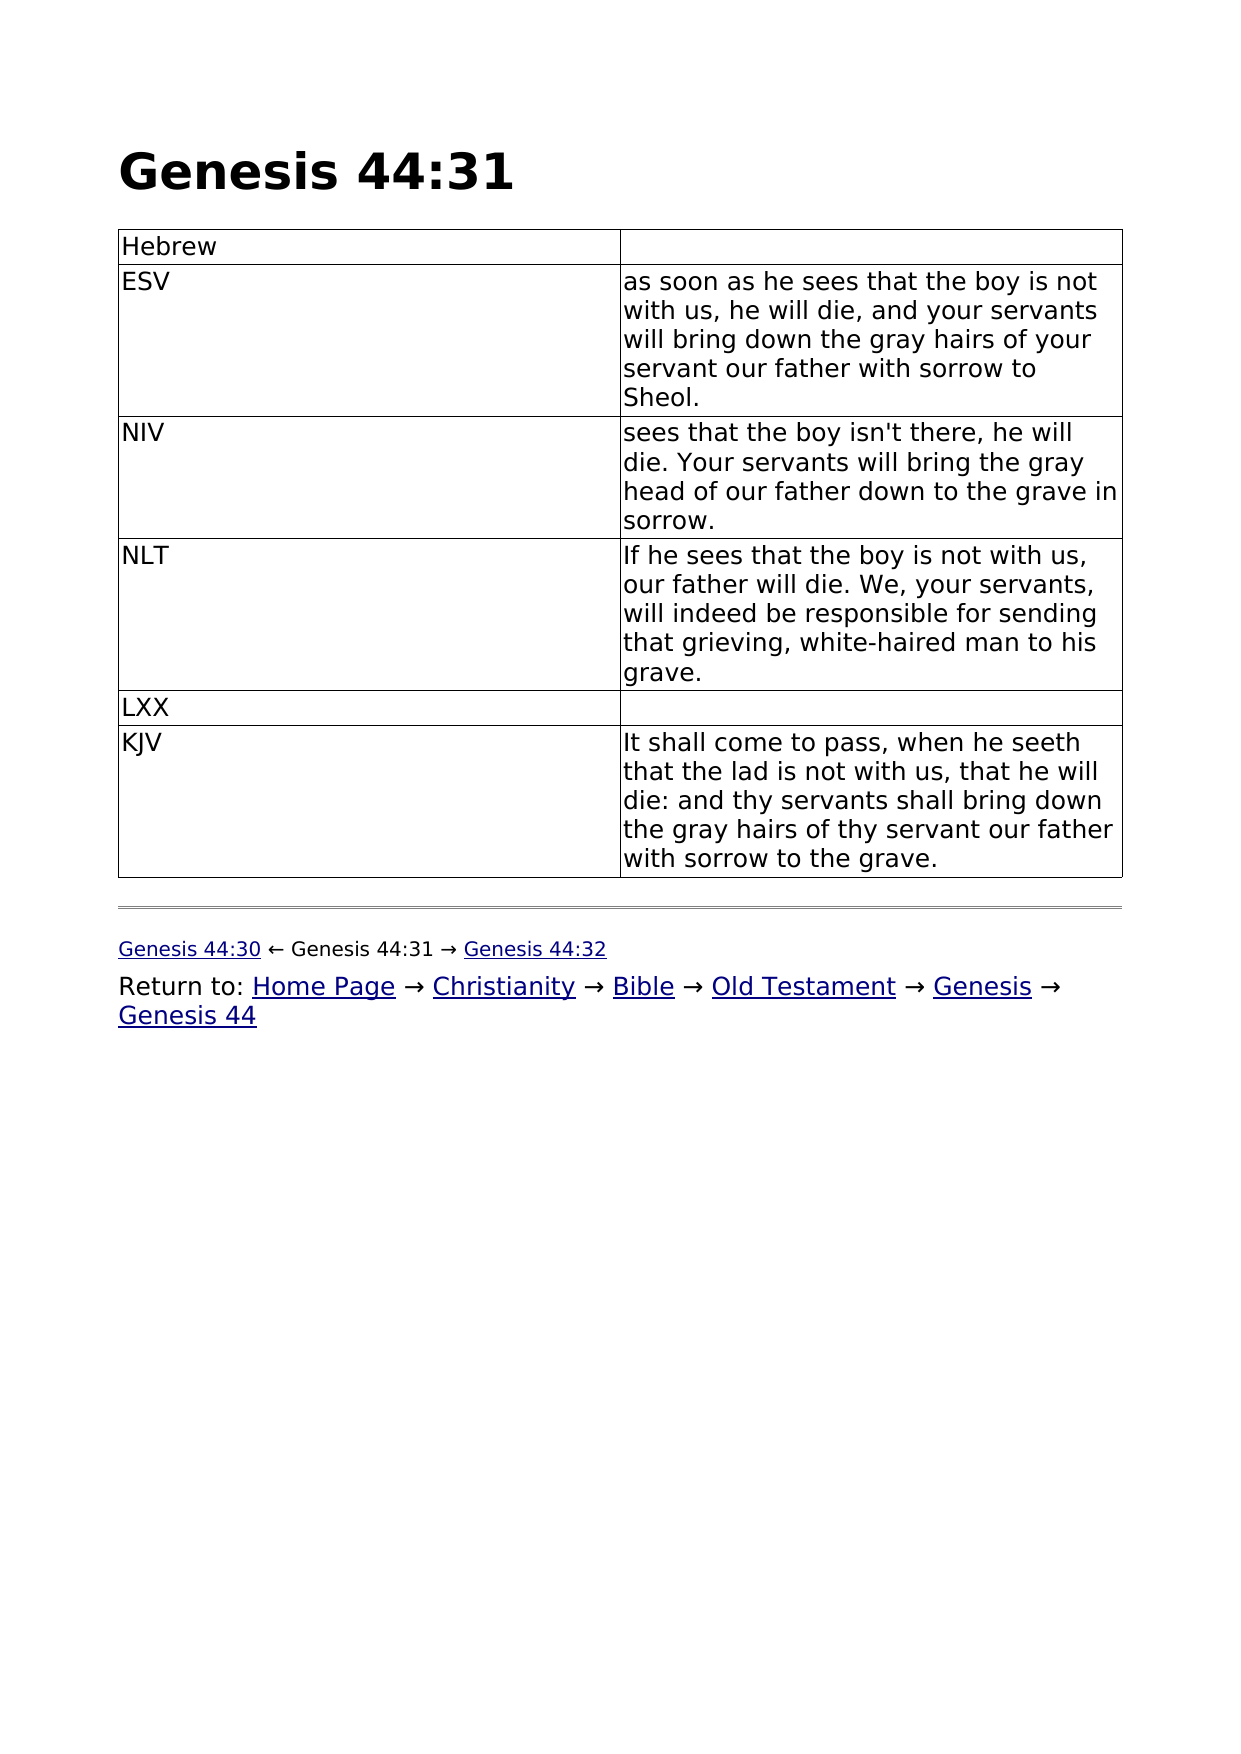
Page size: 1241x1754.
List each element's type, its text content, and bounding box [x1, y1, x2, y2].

subtitle Genesis 44:31 [118, 143, 1122, 201]
table_cell NIV [119, 417, 620, 538]
table_cell ESV [119, 265, 620, 416]
text Return to: Home Page → Christianity → Bible → Old Testament → Genesis → Genesis 44 [118, 972, 1122, 1030]
table_cell LXX [119, 691, 620, 725]
table_cell sees that the boy isn't there, he will die. Your servants will bring the gray head of our father down to the grave in sorrow. [621, 417, 1122, 538]
table_cell If he sees that the boy is not with us, our father will die. We, your servants, will indeed be responsible for sending that grieving, white-haired man to his grave. [621, 539, 1122, 690]
table_header [621, 230, 1122, 264]
table_header Hebrew [119, 230, 620, 264]
table_cell KJV [119, 726, 620, 877]
table_cell as soon as he sees that the boy is not with us, he will die, and your servants will bring down the gray hairs of your servant our father with sorrow to Sheol. [621, 265, 1122, 416]
table_cell It shall come to pass, when he seeth that the lad is not with us, that he will die: and thy servants shall bring down the gray hairs of thy servant our father with sorrow to the grave. [621, 726, 1122, 877]
text Genesis 44:30 ← Genesis 44:31 → Genesis 44:32 [118, 938, 1122, 972]
table_cell [621, 691, 1122, 725]
table_cell NLT [119, 539, 620, 690]
